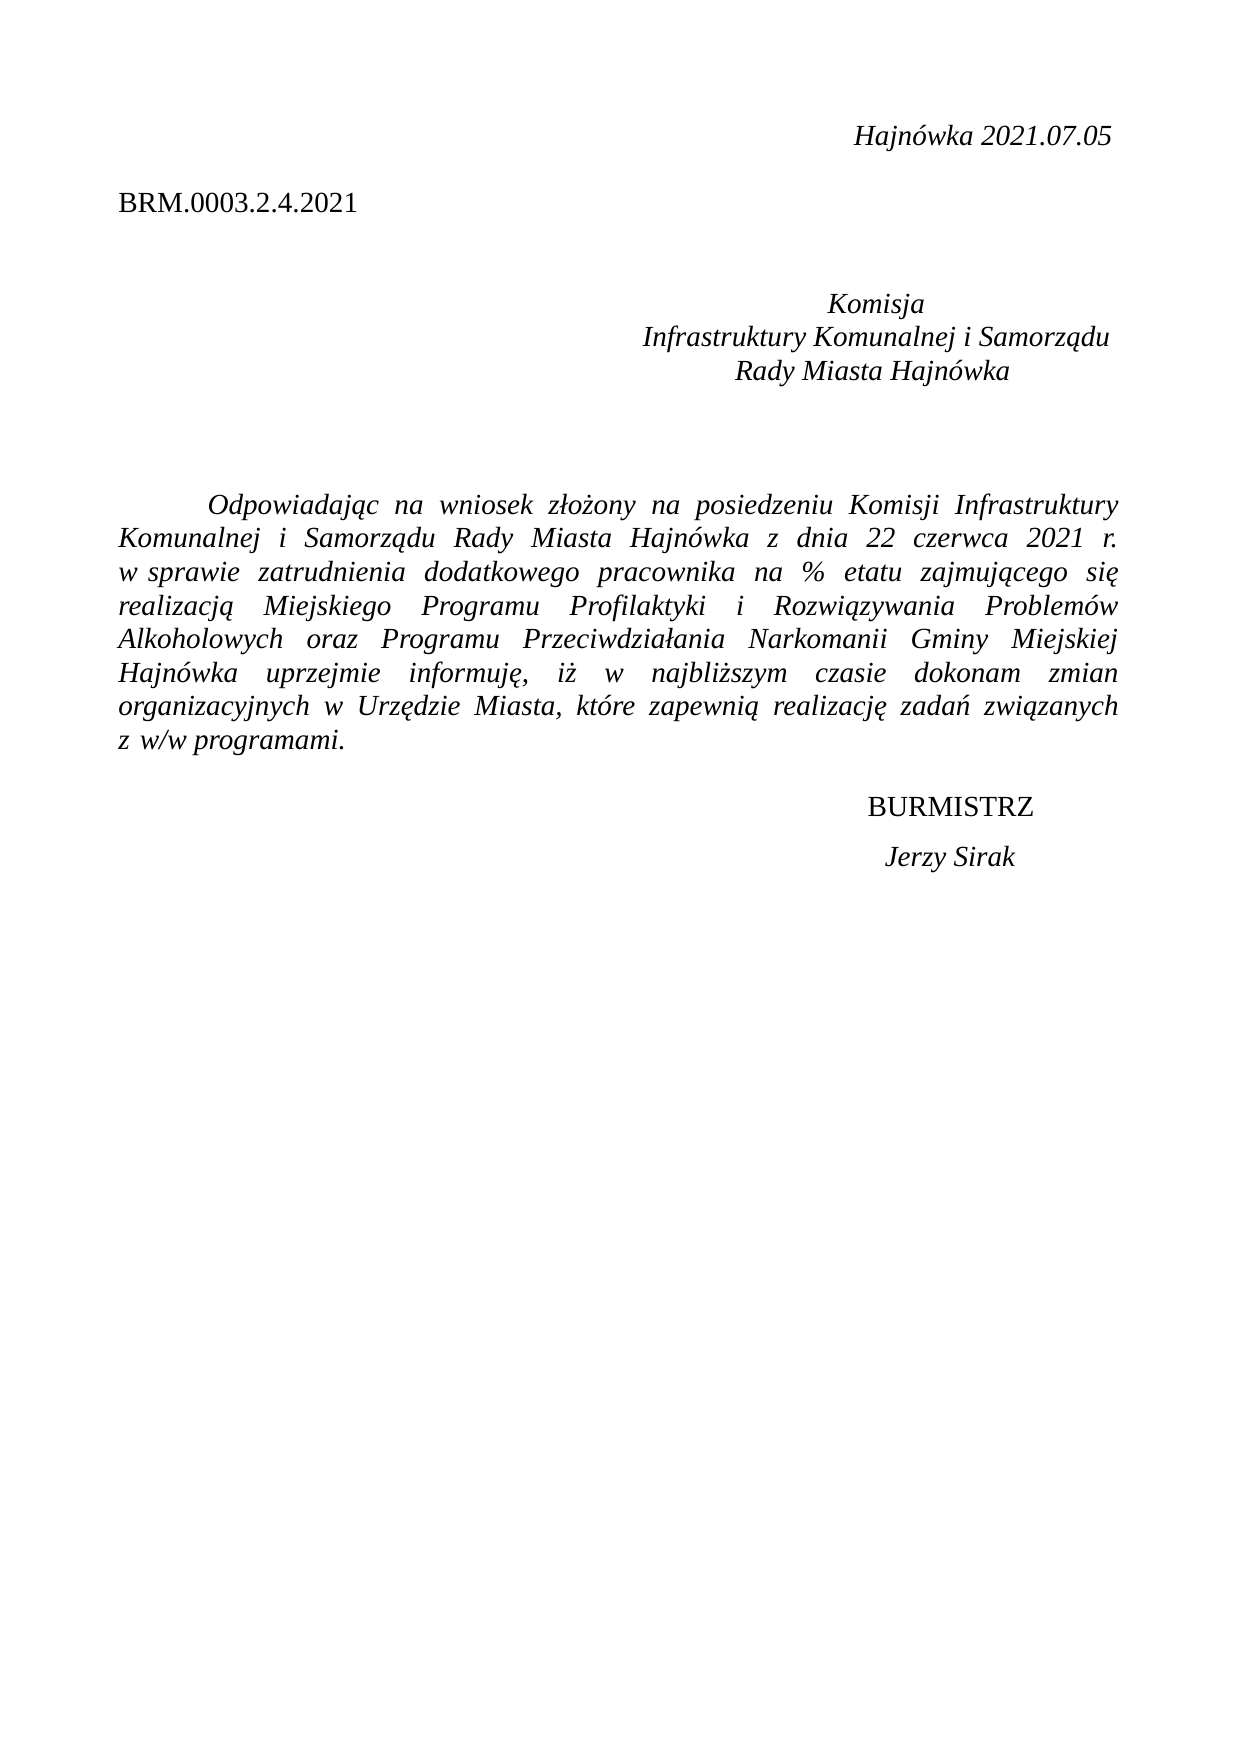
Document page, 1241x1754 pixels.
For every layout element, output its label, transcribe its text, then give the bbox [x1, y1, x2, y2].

text Infrastruktury Komunalnej i Samorządu [633, 319, 1122, 353]
text BURMISTRZ [780, 789, 1122, 822]
text BRM.0003.2.4.2021 [118, 185, 1122, 219]
text Rady Miasta Hajnówka [633, 353, 1122, 386]
text Jerzy Sirak [780, 839, 1122, 873]
text Hajnówka 2021.07.05 [118, 118, 1122, 152]
text Odpowiadając na wniosek złożony na posiedzeniu Komisji Infrastruktury Komunalnej i Samorządu Rady Miasta Hajnówka z dnia 22 czerwca 2021 r. w sprawie zatrudnienia dodatkowego pracownika na % etatu zajmującego się realizacją Miejskiego Programu Profilaktyki i Rozwiązywania Problemów Alkoholowych oraz Programu Przeciwdziałania Narkomanii Gminy Miejskiej Hajnówka uprzejmie informuję, iż w najbliższym czasie dokonam zmian organizacyjnych w Urzędzie Miasta, które zapewnią realizację zadań związanych z w/w programami. [118, 487, 1122, 755]
text Komisja [633, 286, 1122, 319]
